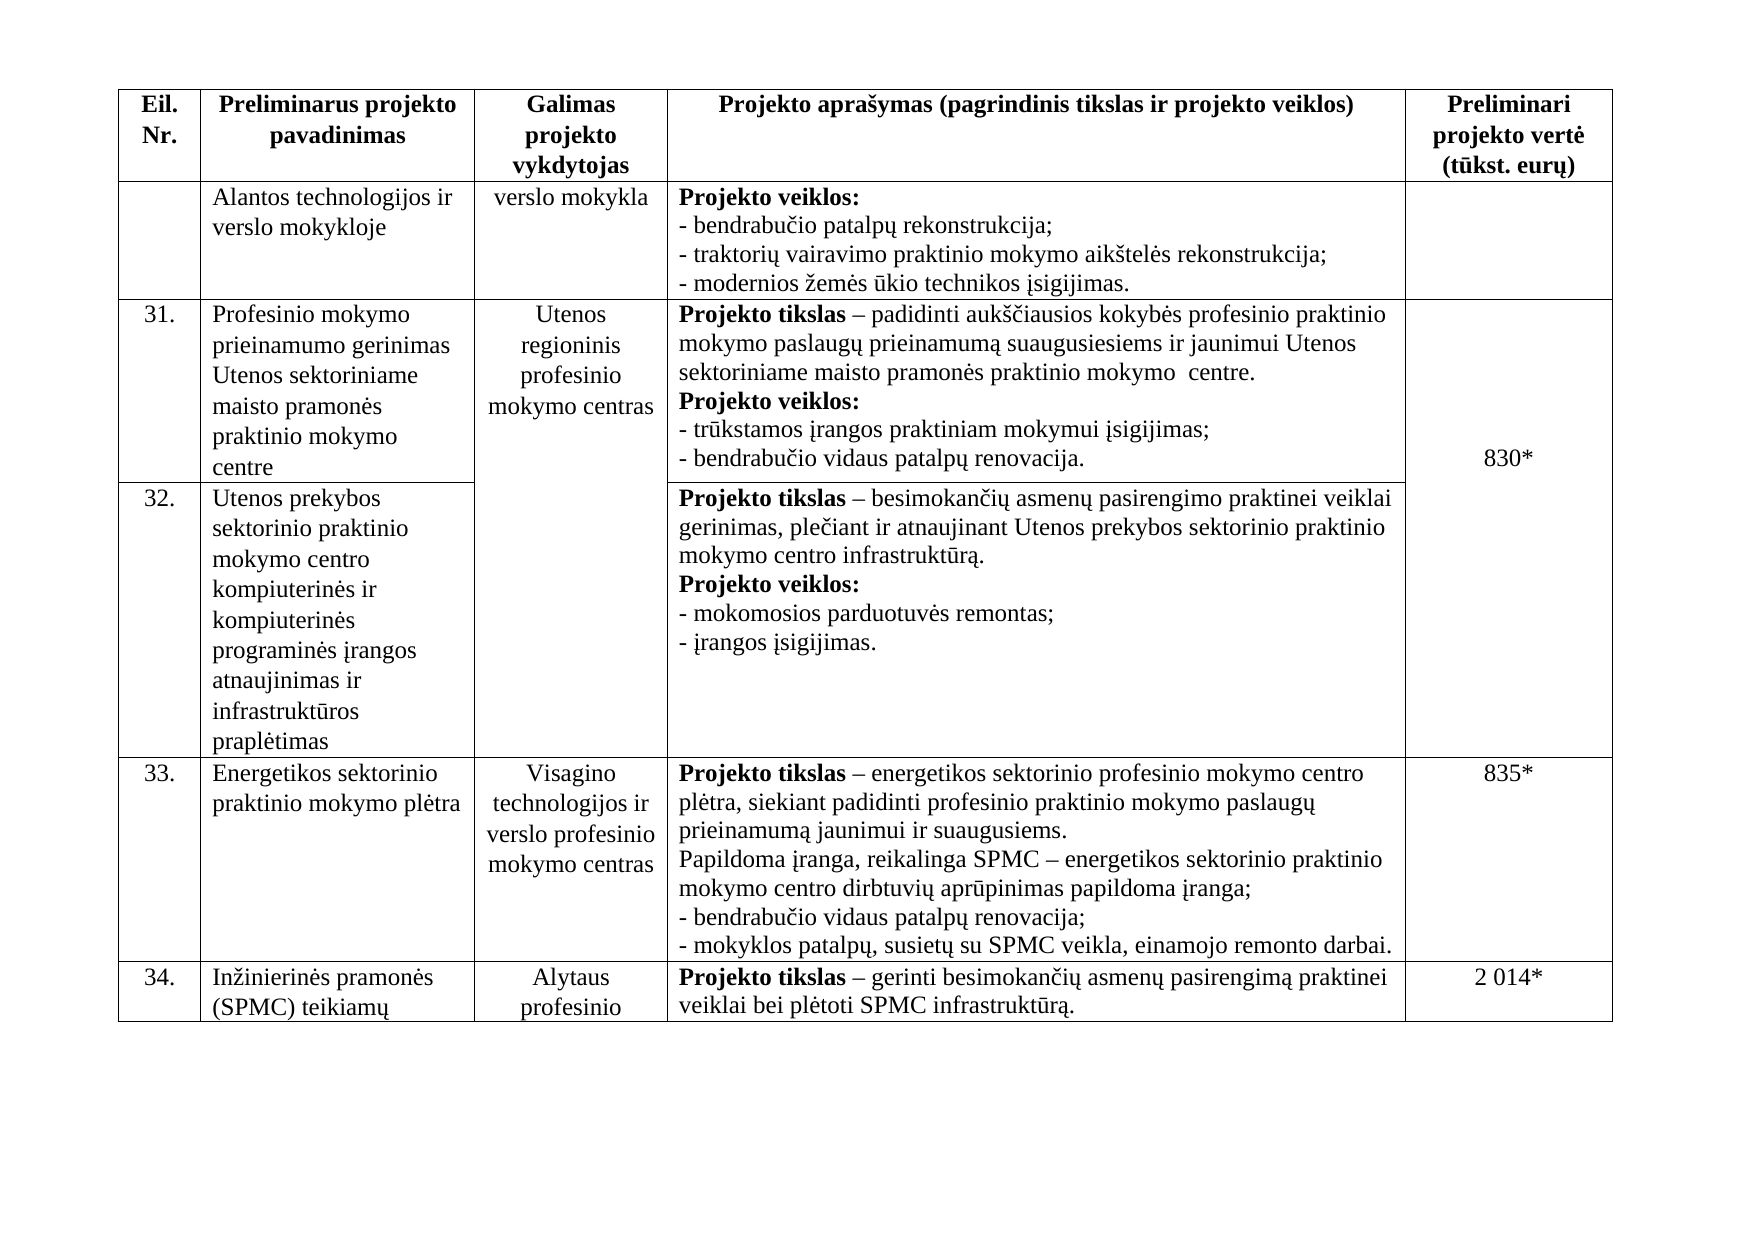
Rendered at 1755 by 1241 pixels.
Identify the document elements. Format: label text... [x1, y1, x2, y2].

table_cell 2 014* [1406, 962, 1612, 1021]
table_cell 34. [119, 962, 200, 1021]
table_cell 835* [1406, 758, 1612, 961]
table_cell Projekto tikslas – besimokančių asmenų pasirengimo praktinei veiklai gerinimas, plečiant ir atnaujinant Utenos prekybos sektorinio praktinio mokymo centro infrastruktūrą. Projekto veiklos: - mokomosios parduotuvės remontas; - įrangos įsigijimas. [668, 483, 1405, 757]
table_cell Visagino technologijos ir verslo profesinio mokymo centras [475, 758, 667, 961]
table_cell Projekto veiklos: - bendrabučio patalpų rekonstrukcija; - traktorių vairavimo praktinio mokymo aikštelės rekonstrukcija; - modernios žemės ūkio technikos įsigijimas. [668, 182, 1405, 298]
table_cell 32. [119, 483, 200, 757]
table_cell 830* [1406, 300, 1612, 757]
table_cell Alytaus profesinio [475, 962, 667, 1021]
table_cell Inžinierinės pramonės (SPMC) teikiamų [201, 962, 474, 1021]
table_cell 31. [119, 300, 200, 482]
table_header Preliminarus projekto pavadinimas [201, 90, 474, 181]
table_header Galimas projekto vykdytojas [475, 90, 667, 181]
table_cell Utenos prekybos sektorinio praktinio mokymo centro kompiuterinės ir kompiuterinės programinės įrangos atnaujinimas ir infrastruktūros praplėtimas [201, 483, 474, 757]
table_header Projekto aprašymas (pagrindinis tikslas ir projekto veiklos) [668, 90, 1405, 181]
table_cell Profesinio mokymo prieinamumo gerinimas Utenos sektoriniame maisto pramonės praktinio mokymo centre [201, 300, 474, 482]
table_header Preliminari projekto vertė (tūkst. eurų) [1406, 90, 1612, 181]
table_cell verslo mokykla [475, 182, 667, 298]
table_cell [119, 182, 200, 298]
table_cell Projekto tikslas – padidinti aukščiausios kokybės profesinio praktinio mokymo paslaugų prieinamumą suaugusiesiems ir jaunimui Utenos sektoriniame maisto pramonės praktinio mokymo centre. Projekto veiklos: - trūkstamos įrangos praktiniam mokymui įsigijimas; - bendrabučio vidaus patalpų renovacija. [668, 300, 1405, 482]
table_cell Energetikos sektorinio praktinio mokymo plėtra [201, 758, 474, 961]
table_cell Projekto tikslas – gerinti besimokančių asmenų pasirengimą praktinei veiklai bei plėtoti SPMC infrastruktūrą. [668, 962, 1405, 1021]
table_cell 33. [119, 758, 200, 961]
table_cell Alantos technologijos ir verslo mokykloje [201, 182, 474, 298]
table_cell Utenos regioninis profesinio mokymo centras [475, 300, 667, 757]
table_header Eil. Nr. [119, 90, 200, 181]
table_cell Projekto tikslas – energetikos sektorinio profesinio mokymo centro plėtra, siekiant padidinti profesinio praktinio mokymo paslaugų prieinamumą jaunimui ir suaugusiems. Papildoma įranga, reikalinga SPMC – energetikos sektorinio praktinio mokymo centro dirbtuvių aprūpinimas papildoma įranga; - bendrabučio vidaus patalpų renovacija; - mokyklos patalpų, susietų su SPMC veikla, einamojo remonto darbai. [668, 758, 1405, 961]
table_cell [1406, 182, 1612, 298]
